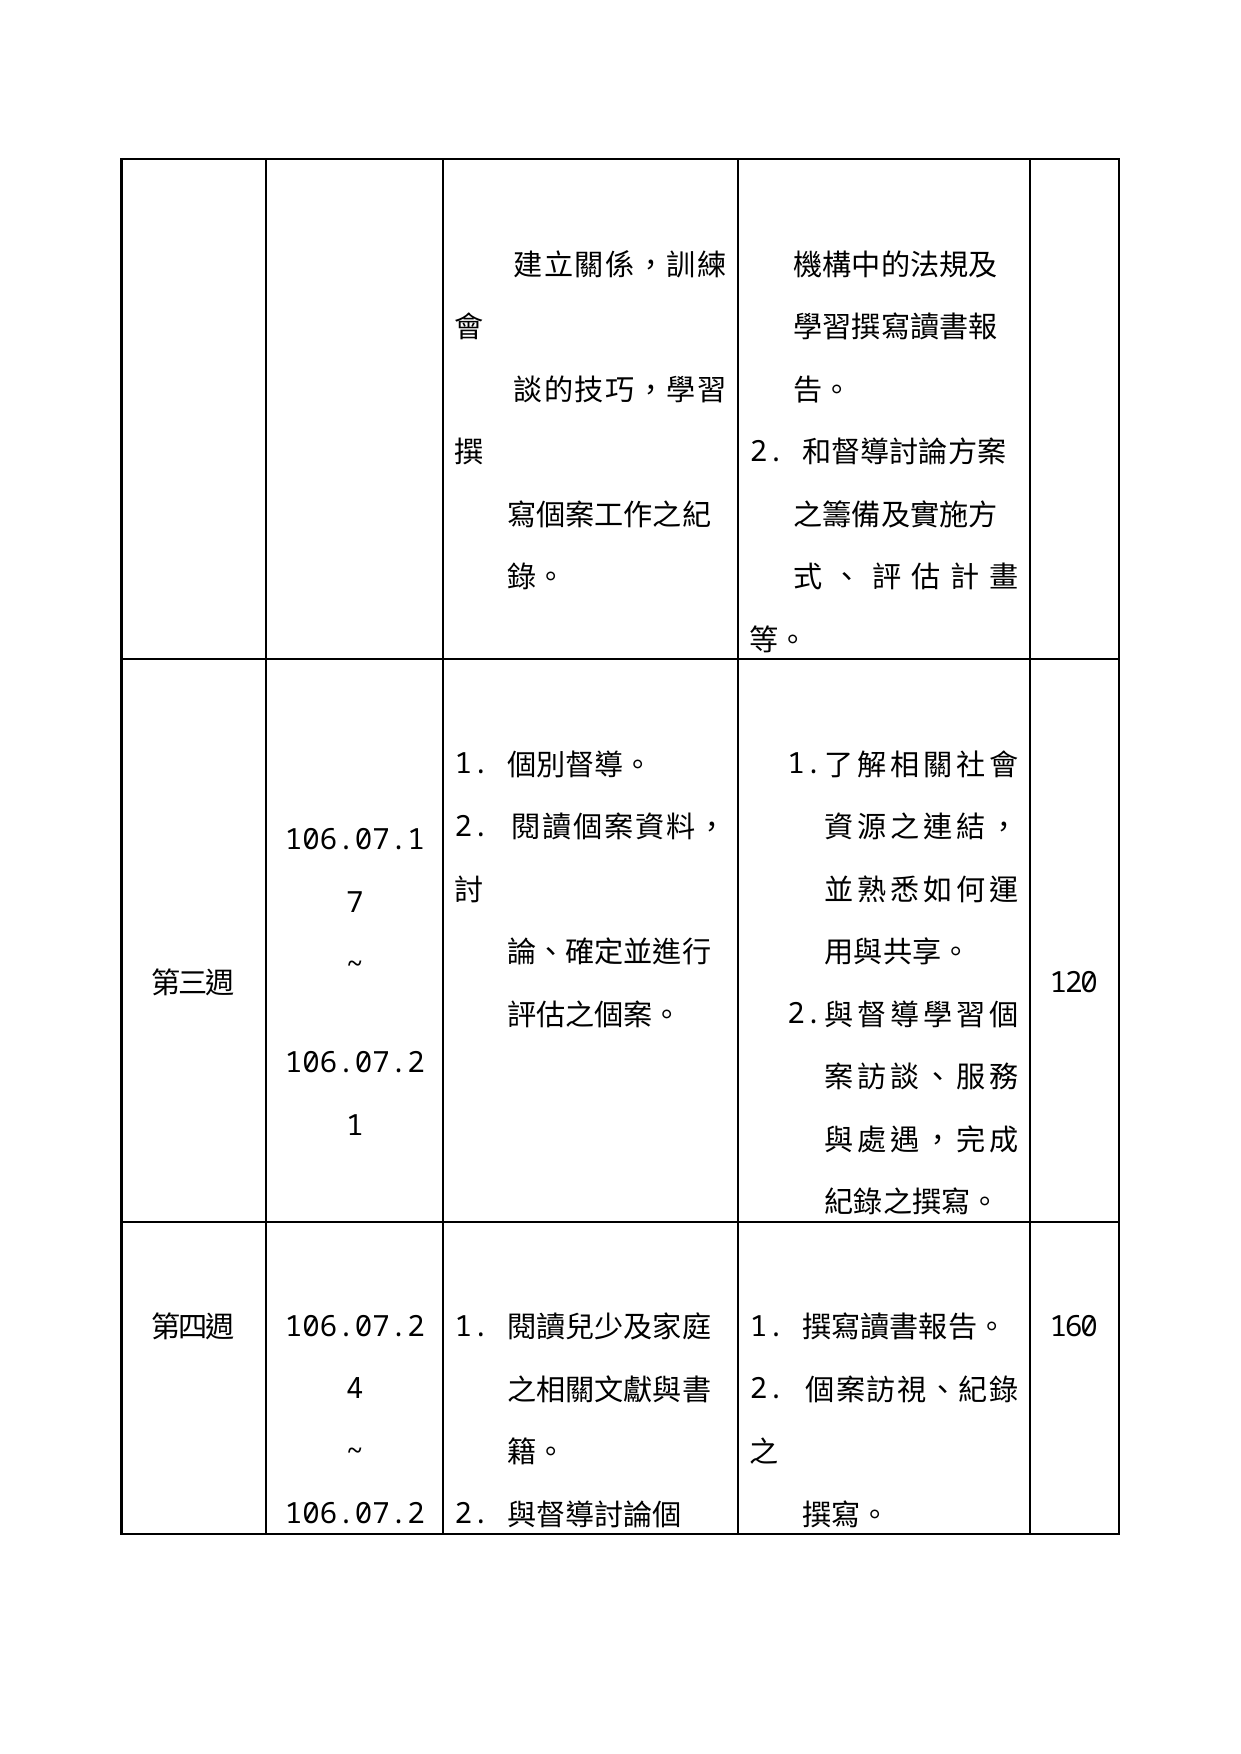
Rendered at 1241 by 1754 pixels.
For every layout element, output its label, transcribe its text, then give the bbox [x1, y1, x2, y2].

table_cell 106.07.24 ~ 106.07.2 [267, 1223, 442, 1533]
table_cell [123, 160, 265, 658]
table_cell 了解相關社會資源之連結，並熟悉如何運用與共享。 與督導學習個案訪談、服務與處遇，完成紀錄之撰寫。 [739, 660, 1029, 1221]
table_cell 106.07.17 ~ 106.07.21 [267, 660, 442, 1221]
table_cell 建立關係，訓練會 談的技巧，學習撰 寫個案工作之紀 錄。 [444, 160, 737, 658]
table_cell 1. 閱讀兒少及家庭 之相關文獻與書 籍。 2. 與督導討論個 [444, 1223, 737, 1533]
table_cell 120 [1031, 660, 1118, 1221]
table_cell 1. 個別督導。 2. 閱讀個案資料，討 論、確定並進行 評估之個案。 [444, 660, 737, 1221]
table_cell 1. 撰寫讀書報告。 2. 個案訪視、紀錄之 撰寫。 [739, 1223, 1029, 1533]
table_cell 160 [1031, 1223, 1118, 1533]
table_cell 第三週 [123, 660, 265, 1221]
table_cell [267, 160, 442, 658]
table_cell [1031, 160, 1118, 658]
table_cell 第四週 [123, 1223, 265, 1533]
table_cell 機構中的法規及 學習撰寫讀書報 告。 2. 和督導討論方案 之籌備及實施方 式、評估計畫等。 [739, 160, 1029, 658]
